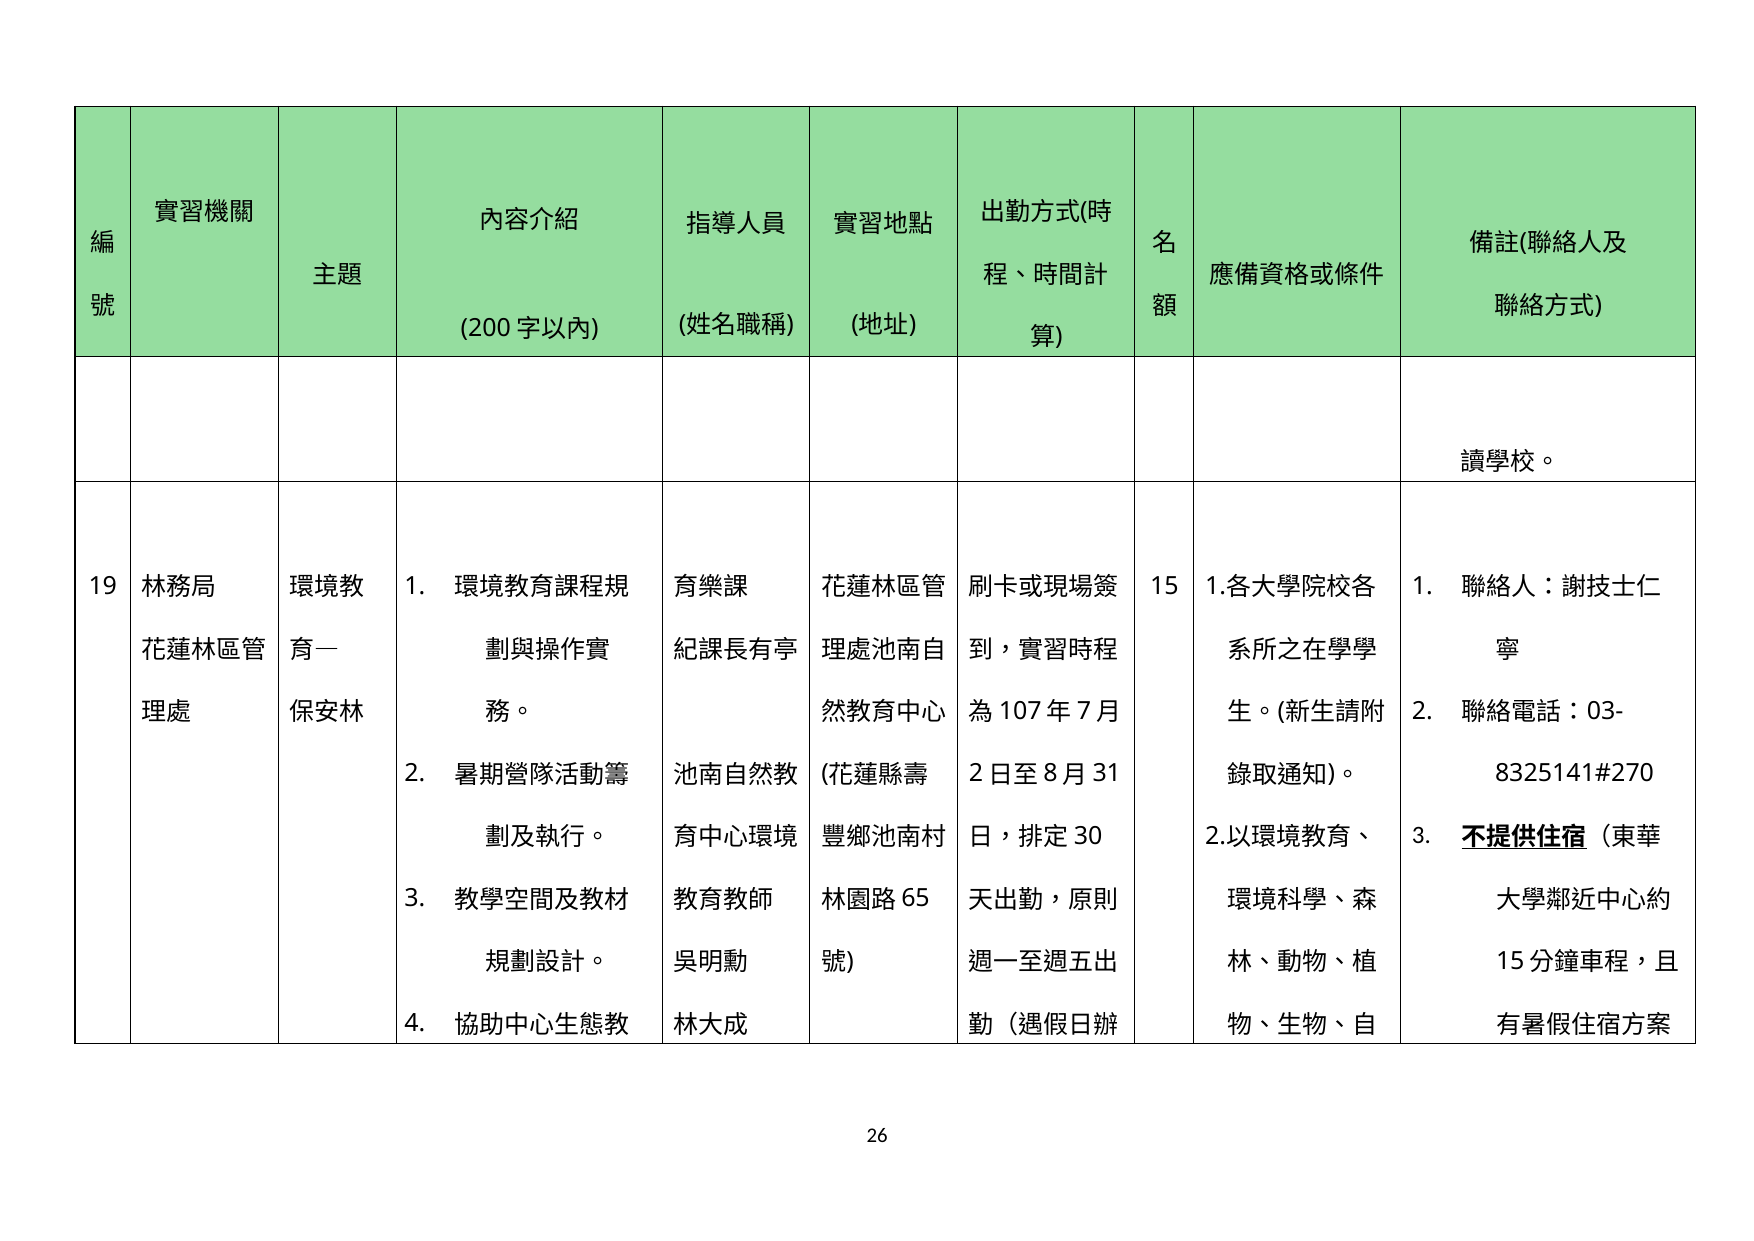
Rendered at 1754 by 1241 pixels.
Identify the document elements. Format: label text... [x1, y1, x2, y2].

table_cell [1194, 357, 1400, 481]
table_header 實習地點 (地址) [810, 107, 957, 356]
table_header 備註(聯絡人及 聯絡方式) [1401, 107, 1695, 356]
table_header 實習機關 [131, 107, 278, 356]
table_cell 林務局 花蓮林區管理處 [131, 482, 278, 1043]
table_cell [279, 357, 396, 481]
table_cell 19 [76, 482, 130, 1043]
table_header 內容介紹 (200字以內) [397, 107, 662, 356]
table_cell [958, 357, 1134, 481]
table_cell [663, 357, 809, 481]
table_header 編號 [76, 107, 130, 356]
table_header 名額 [1135, 107, 1193, 356]
table_cell [810, 357, 957, 481]
table_header 指導人員 (姓名職稱) [663, 107, 809, 356]
table_cell 環境教育課程規劃與操作實務。 暑期營隊活動籌劃及執行。 教學空間及教材規劃設計。 協助中心生態教學場域維護與管理。 中心行政運作實務與檔案歸檔。 協助中心搜集、整理資料與影像紀錄。 見習國家森林志工業務。 保安林與海岸棲地保育議題探討。 其他環境教育相關業務。 [397, 482, 662, 1043]
table_cell 15 [1135, 482, 1193, 1043]
table_header 主題 [279, 107, 396, 356]
table_cell 為使各大專院校學生熟悉森林護管業務，及讓森林相關科系學生熟稔現場林業技術實務工作，安排實習內容如下： 違法違規案件取締查報實務。 偏遠地區重點區域巡護實務。 森林資源樣區調查技術與實務操作。 獎勵輔導造林檢測技術與實務操作。 疏伐木調查實務。 林下經濟產業—椴木香菇栽培與養蜂體驗。 造林監工實務。 野生動物保育監測實務。 [397, 357, 662, 481]
table_header 應備資格或條件 [1194, 107, 1400, 356]
table_cell 聯絡人：謝技士仁寧 聯絡電話：03-8325141#270 不提供住宿（東華大學鄰近中心約15分鐘車程，且有暑假住宿方案可供申請，若有住宿需求者，中心可協助實習生申請，待申請後由東華大學住宿組核備，並公告申請結果及繳費事宜。） 其他： 需自備交通工具及膳食 每週應撰寫實習週誌，並由實習指導員簽名確認。 結業 １)實習結束後5天內，應繳交實習心得報告（字數不得少於二千字）及「實習總體建議表」，供本中心參考。 ２)參與中心課程設計及規劃，設計教案演示，並於實習結束前5天內，繳交一份環境教育教案書面資料(依本中心環境教育課程設計格式)。 ３)實習結束後一個月內，本中心提供實習生「實習表現評估表」，供實習學生、指導業師及學校參考。 ４)實習學生依期限完成實習，由本處核發實習證明書。 ５)若有特殊及遭遇不可抗力情況，未能依期限完成實習者，經由本處審定後，將視個案狀況給予相關時數證明。 ６)實習學生於實習期間如有不適任，或有損壞本處名譽之行為，本處有權終止實習，並通知就讀學校。 [1401, 482, 1695, 1043]
table_cell [76, 357, 130, 481]
table_cell [1135, 357, 1193, 481]
table_cell [131, 357, 278, 481]
table_cell 環境教育— 保安林 [279, 482, 396, 1043]
table_cell 1.各大學院校各系所之在學學生。(新生請附錄取通知)。 2.以環境教育、環境科學、森林、動物、植物、生物、自 [1194, 482, 1400, 1043]
table_cell 育樂課 紀課長有亭 池南自然教育中心環境教育教師 吳明勳 林大成 [663, 482, 809, 1043]
table_header 出勤方式(時程、時間計算) [958, 107, 1134, 356]
table_cell 刷卡或現場簽到，實習時程為107年7月2日至8月31日，排定30天出勤，原則週一至週五出勤（遇假日辦 [958, 482, 1134, 1043]
table_cell 花蓮林區管理處池南自然教育中心 (花蓮縣壽豐鄉池南村林園路65號) [810, 482, 957, 1043]
table_cell 聯絡人：廖技正彥翔 聯絡電話：03-8325141#247 不提供宿舍借用。 參加本暑期實習學生應自費參加意外保險(100萬元以上)，本處核准申請後，應即提出保險證明文件。 其他： 因須配合現場調查工作，申請人需自備打檔式機車(150cc)乙部，且應具有重型機車駕照。 暑期實習期間膳食自備及偏遠地區巡護伙食費自付。 每週應撰寫實習週誌，並由實習指導員簽名確認。 結業 １)實習結束後5天內，應繳交「實習心得與成果書面報告」（字數不得少於二千字）、「實習總體建議表」，供本處參考。 ２)實習學生依期限完成實習，由本處核發實習證明書。 3)若有特殊及遭遇不可抗力情況，未能依期限完成實習者，經由本處審定後，將視個案狀況給予相關時數證明。 4)實習學生於實習期間如有不適任，或有損壞本處名譽之行為，本處有權終止實習，並通知就讀學校。 [1401, 357, 1695, 481]
